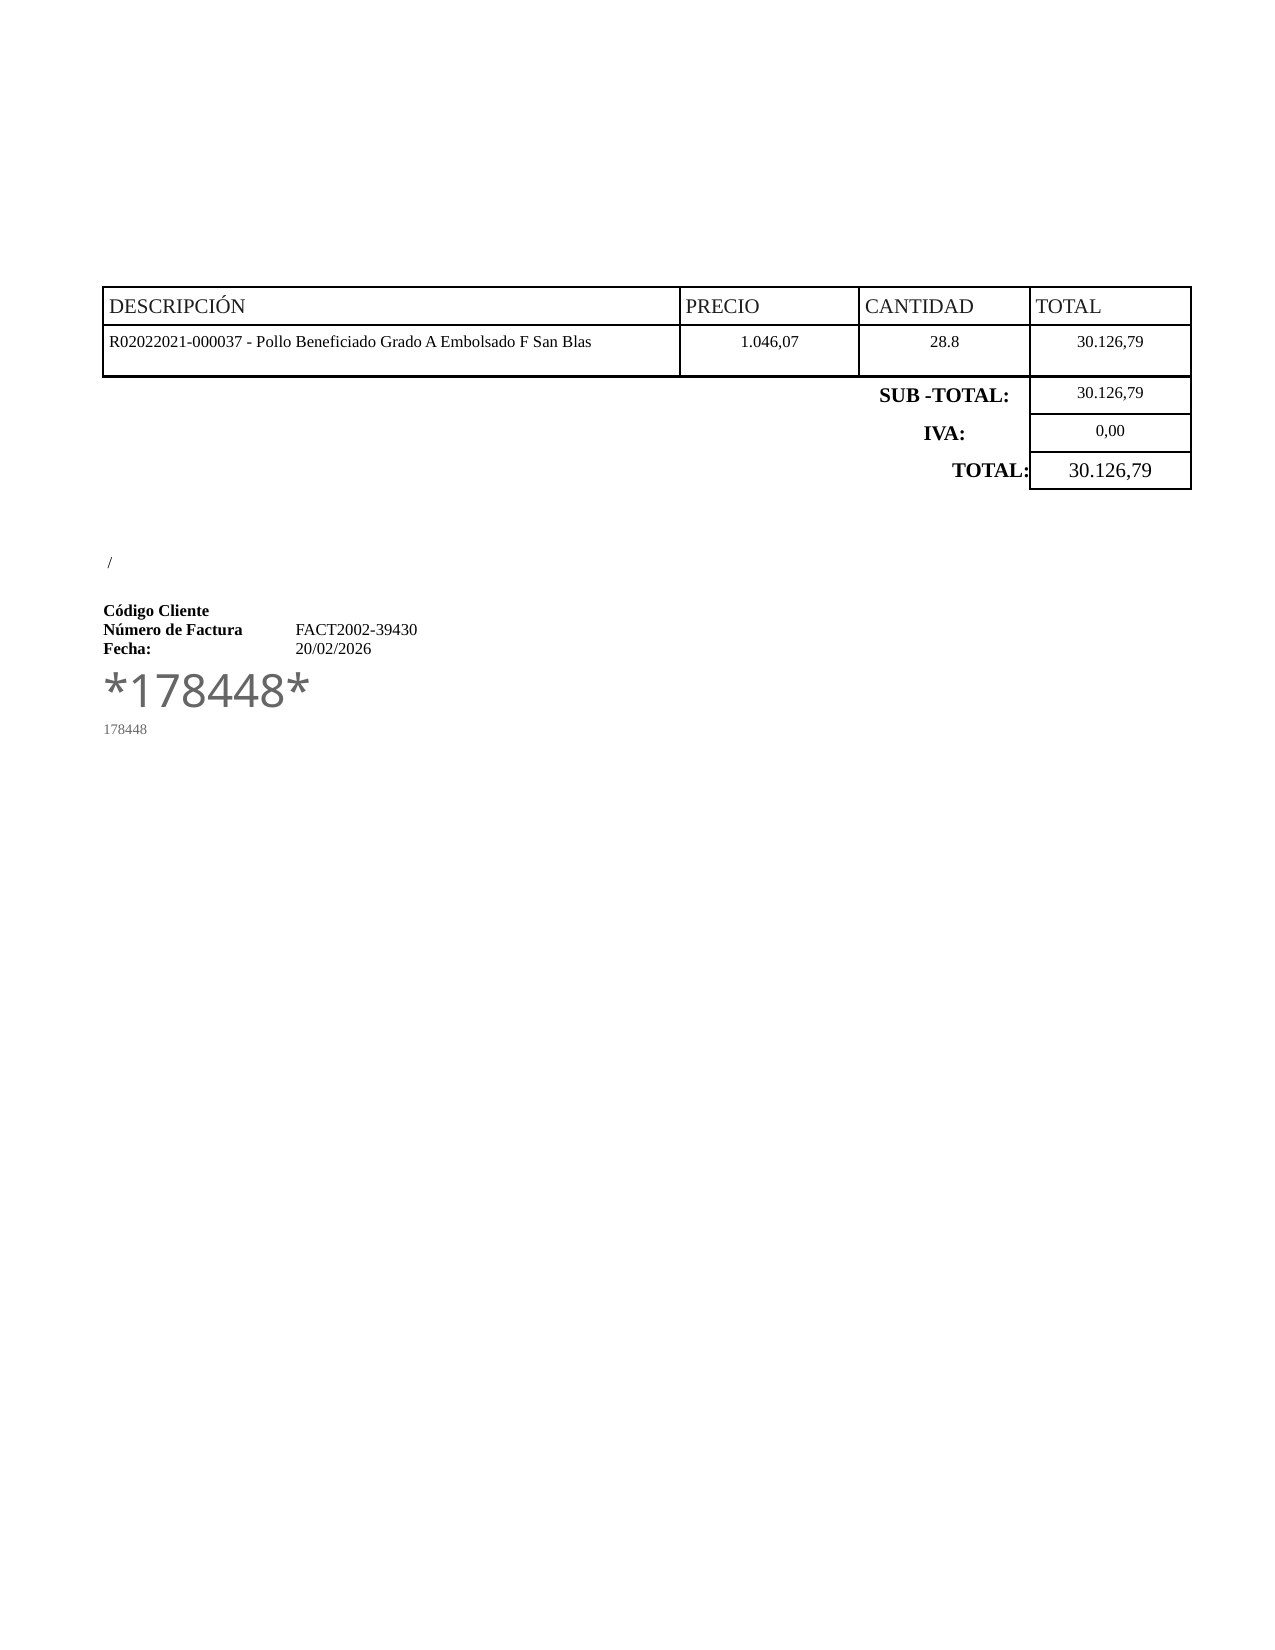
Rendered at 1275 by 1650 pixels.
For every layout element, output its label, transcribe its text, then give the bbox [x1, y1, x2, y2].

table_cell [103, 534, 858, 553]
table_header TOTAL [1031, 288, 1190, 323]
table_cell [103, 514, 858, 533]
table_cell SUB -TOTAL: [859, 378, 1029, 413]
table_cell 30.126,79 [1031, 453, 1190, 488]
table_cell Fecha: [103, 639, 295, 658]
table_cell 30.126,79 [1031, 378, 1190, 413]
table_header Código Cliente [103, 601, 295, 620]
text *178448* [103, 658, 1137, 721]
table_cell FACT2002-39430 [295, 620, 517, 639]
table_cell 30.126,79 [1031, 326, 1190, 375]
table_header [295, 601, 517, 620]
table_cell Número de Factura [103, 620, 295, 639]
table_cell 1.046,07 [681, 326, 858, 375]
table_header CANTIDAD [860, 288, 1029, 323]
table_cell 28.8 [860, 326, 1029, 375]
table_header DESCRIPCIÓN [104, 288, 679, 323]
table_cell 0,00 [1031, 415, 1190, 451]
table_header [103, 490, 858, 514]
table_cell R02022021-000037 - Pollo Beneficiado Grado A Embolsado F San Blas [104, 326, 679, 375]
table_header PRECIO [681, 288, 858, 323]
table_cell IVA: [859, 413, 1029, 451]
table_cell 20/02/2026 [295, 639, 517, 658]
table_cell TOTAL: [859, 451, 1029, 488]
table_cell [103, 378, 859, 488]
text 178448 [103, 721, 1137, 737]
table_cell / [103, 553, 858, 572]
